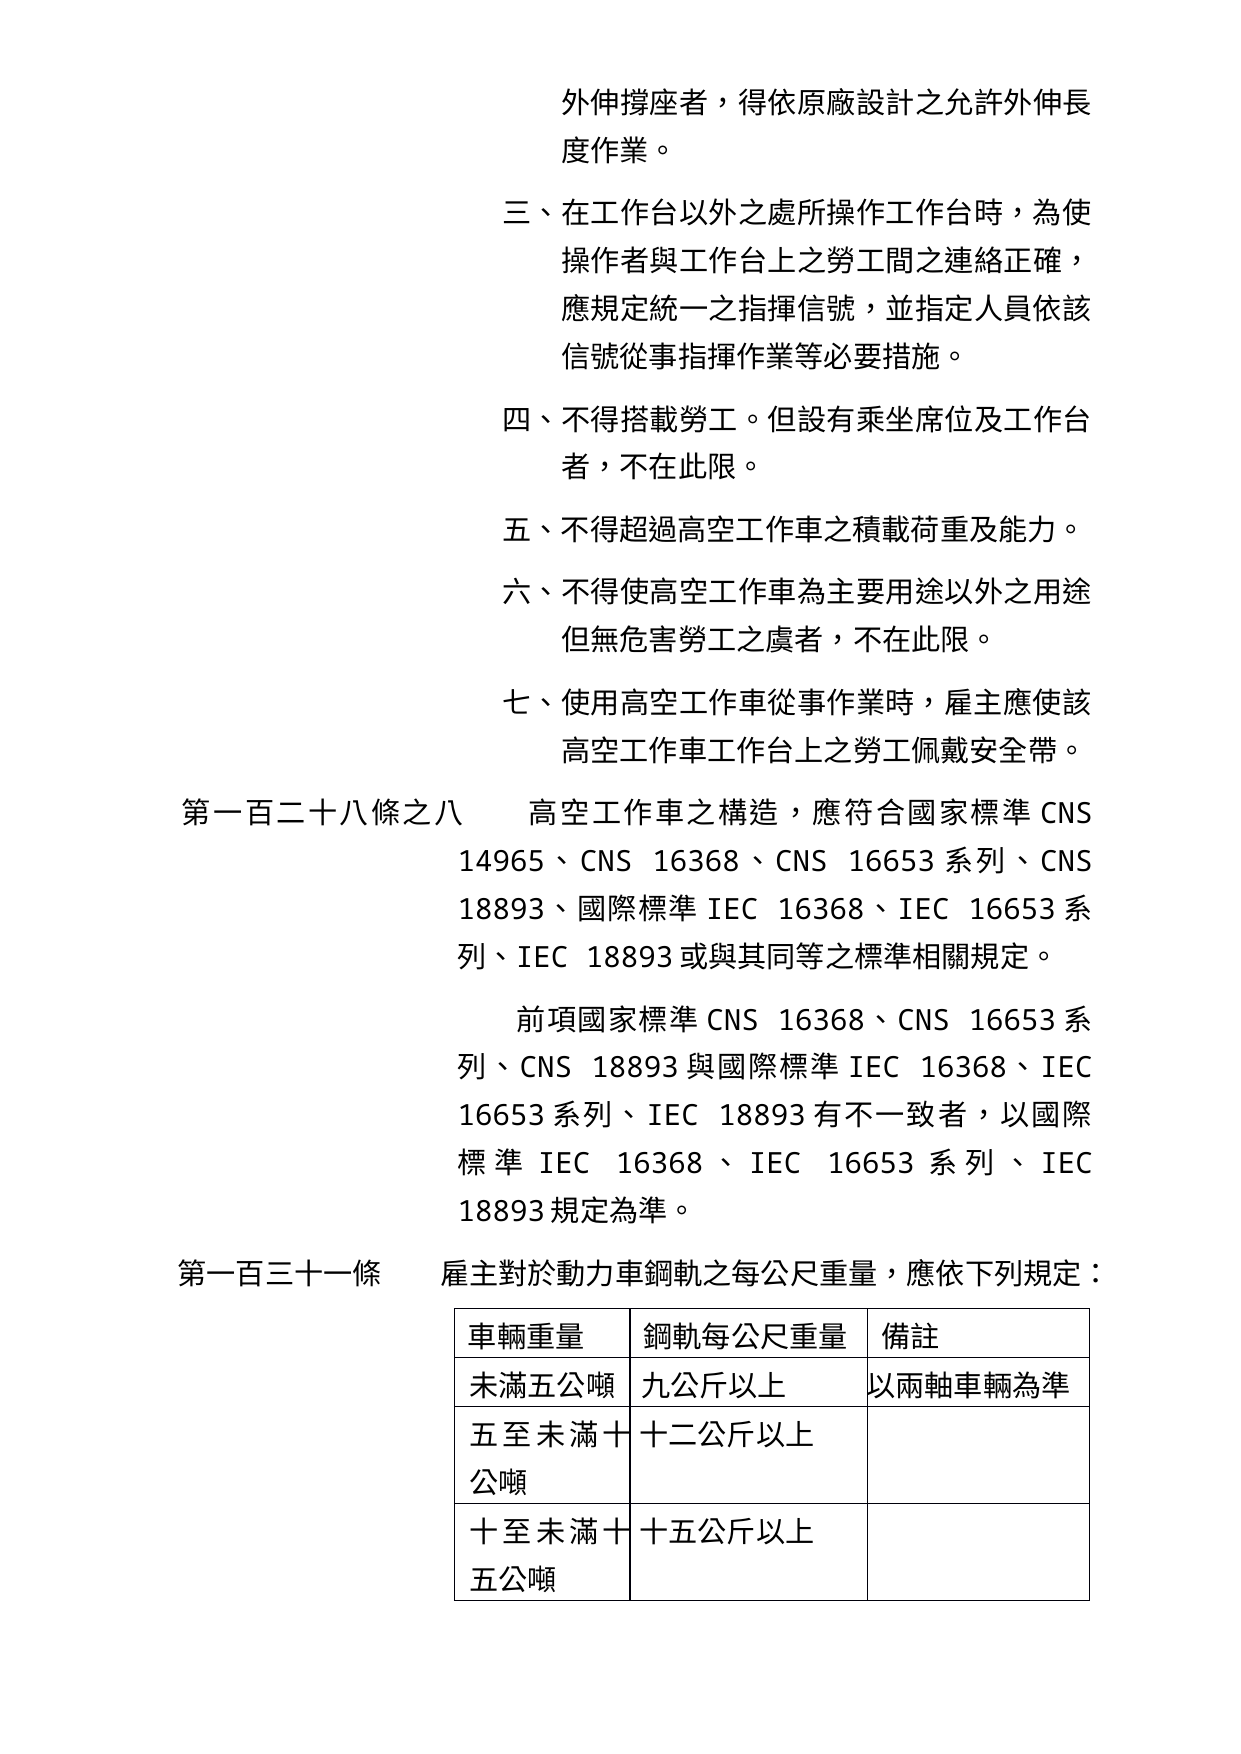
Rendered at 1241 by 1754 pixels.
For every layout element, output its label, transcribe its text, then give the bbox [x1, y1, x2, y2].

table_cell 未滿五公噸 [455, 1358, 629, 1406]
table_cell 以兩軸車輛為準 [868, 1358, 1089, 1406]
table_cell 十二公斤以上 [631, 1407, 867, 1503]
table_cell 十五公斤以上 [631, 1504, 867, 1600]
text 第一百三十一條 雇主對於動力車鋼軌之每公尺重量，應依下列規定： [177, 1246, 1092, 1294]
text 五、不得超過高空工作車之積載荷重及能力。 [502, 502, 1092, 550]
table_cell 十至未滿十五公噸 [455, 1504, 629, 1600]
table_cell [868, 1407, 1089, 1503]
text 三、在工作台以外之處所操作工作台時，為使操作者與工作台上之勞工間之連絡正確，應規定統一之指揮信號，並指定人員依該信號從事指揮作業等必要措施。 [502, 185, 1092, 377]
text 前項國家標準CNS 16368、CNS 16653系列、CNS 18893與國際標準IEC 16368、IEC 16653系列、IEC 18893有不一致者，以國際標準IEC 16368、IEC 16653系列、IEC 18893規定為準。 [457, 992, 1092, 1231]
table_header 車輛重量 [455, 1309, 629, 1357]
table_cell 五至未滿十公噸 [455, 1407, 629, 1503]
table_cell [868, 1504, 1089, 1600]
text 七、使用高空工作車從事作業時，雇主應使該高空工作車工作台上之勞工佩戴安全帶。 [502, 675, 1092, 771]
text 四、不得搭載勞工。但設有乘坐席位及工作台者，不在此限。 [502, 392, 1092, 487]
text 六、不得使高空工作車為主要用途以外之用途。但無危害勞工之虞者，不在此限。 [502, 564, 1092, 660]
table_header 鋼軌每公尺重量 [631, 1309, 867, 1357]
text 外伸撐座者，得依原廠設計之允許外伸長度作業。 [502, 75, 1092, 171]
table_cell 九公斤以上 [631, 1358, 867, 1406]
table_header 備註 [868, 1309, 1089, 1357]
text 第一百二十八條之八 高空工作車之構造，應符合國家標準CNS 14965、CNS 16368、CNS 16653系列、CNS 18893、國際標準IEC 16368、IEC 16653系列、IEC 18893或與其同等之標準相關規定。 [182, 785, 1092, 977]
